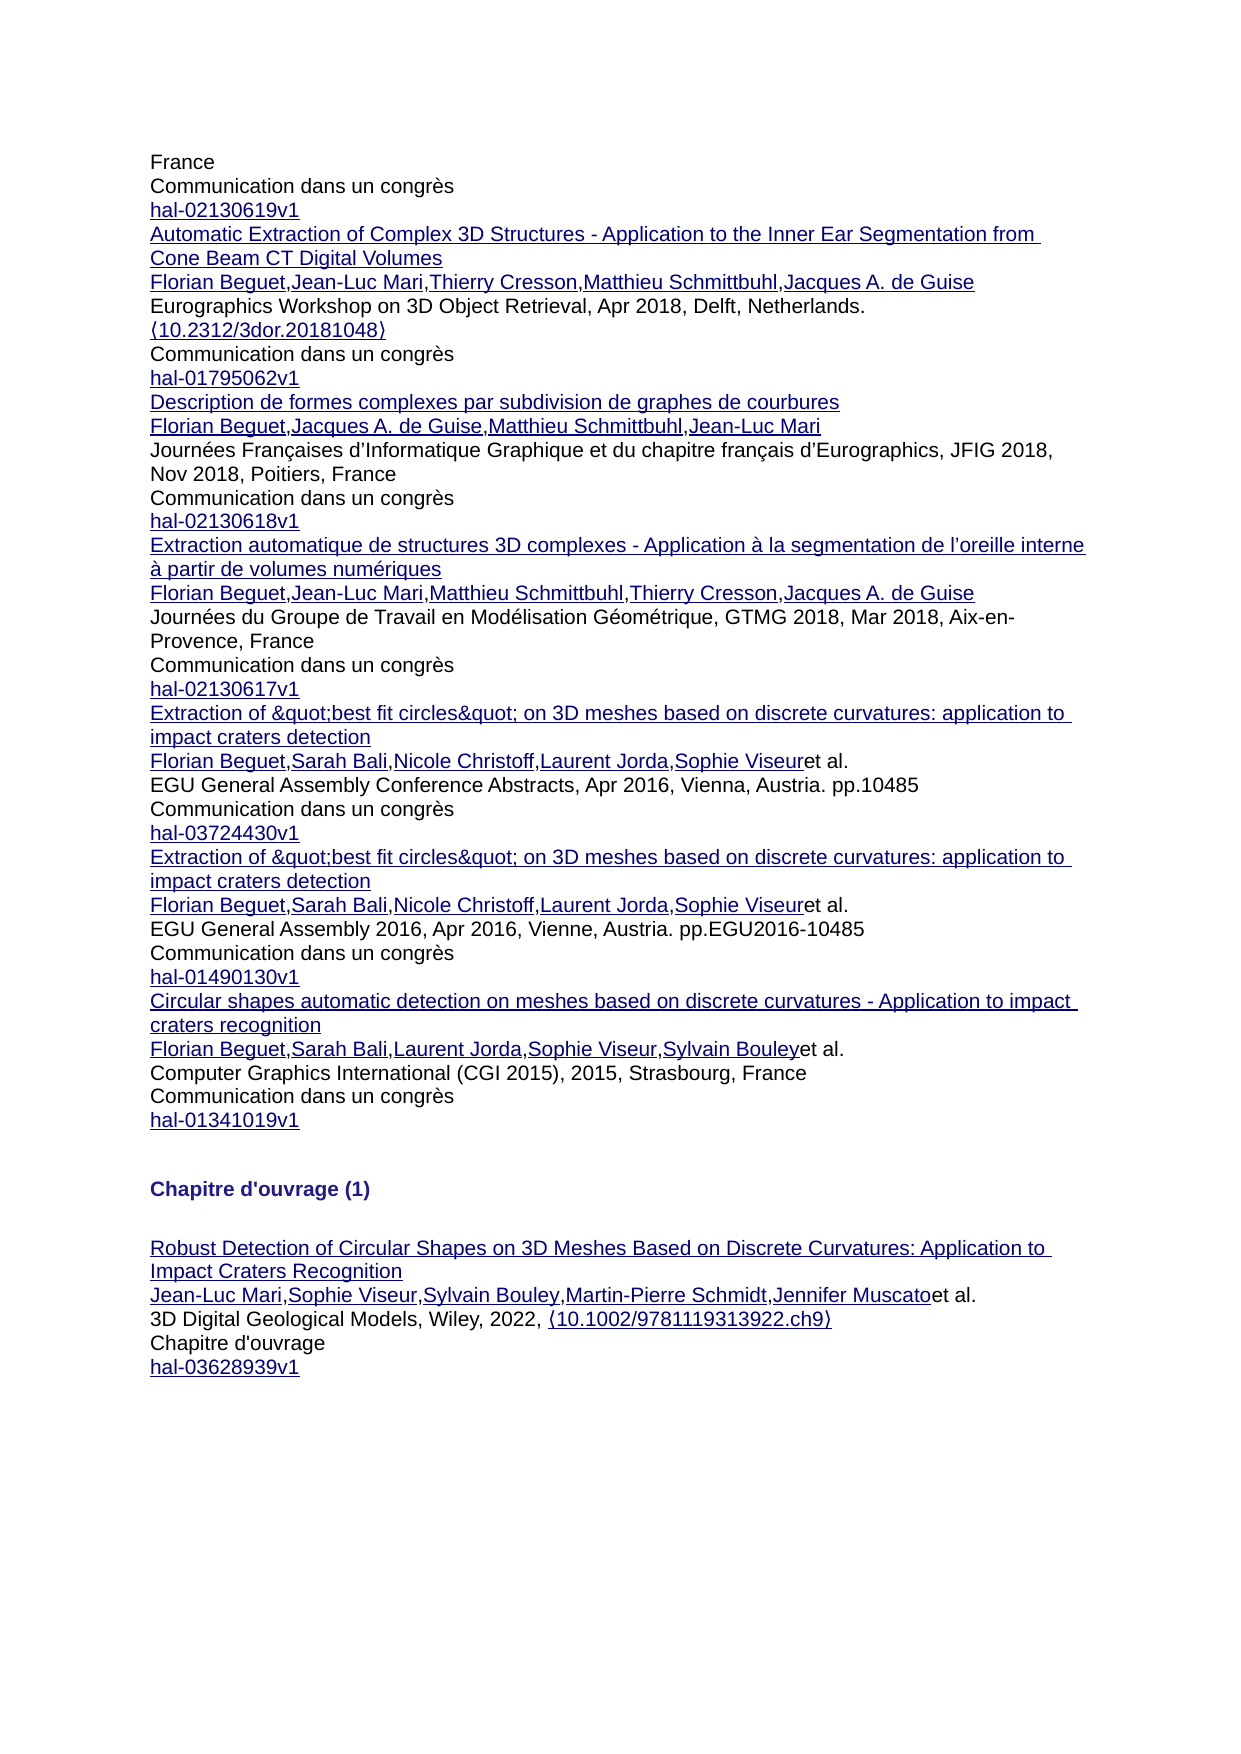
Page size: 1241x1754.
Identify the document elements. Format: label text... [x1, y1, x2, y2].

table_cell Description de formes complexes par subdivision de graphes de courbures Florian Beguet,Jacques A. de Guise,Matthieu Schmittbuhl,Jean-Luc Mari Journées Françaises d’Informatique Graphique et du chapitre français d’Eurographics, JFIG 2018, Nov 2018, Poitiers, France Communication dans un congrès hal-02130618v1 [150, 390, 1090, 533]
table_cell Automatic Extraction of Complex 3D Structures - Application to the Inner Ear Segmentation from Cone Beam CT Digital Volumes Florian Beguet,Jean-Luc Mari,Thierry Cresson,Matthieu Schmittbuhl,Jacques A. de Guise Eurographics Workshop on 3D Object Retrieval, Apr 2018, Delft, Netherlands. ⟨10.2312/3dor.20181048⟩ Communication dans un congrès hal-01795062v1 [150, 222, 1090, 389]
subtitle Chapitre d'ouvrage (1) [150, 1177, 1090, 1201]
table_cell Extraction of &quot;best fit circles&quot; on 3D meshes based on discrete curvatures: application to impact craters detection Florian Beguet,Sarah Bali,Nicole Christoff,Laurent Jorda,Sophie Viseuret al. EGU General Assembly 2016, Apr 2016, Vienne, Austria. pp.EGU2016-10485 Communication dans un congrès hal-01490130v1 [150, 845, 1090, 988]
table_cell Extraction of &quot;best fit circles&quot; on 3D meshes based on discrete curvatures: application to impact craters detection Florian Beguet,Sarah Bali,Nicole Christoff,Laurent Jorda,Sophie Viseuret al. EGU General Assembly Conference Abstracts, Apr 2016, Vienna, Austria. pp.10485 Communication dans un congrès hal-03724430v1 [150, 701, 1090, 845]
table_header Robust Detection of Circular Shapes on 3D Meshes Based on Discrete Curvatures: Application to Impact Craters Recognition Jean-Luc Mari,Sophie Viseur,Sylvain Bouley,Martin-Pierre Schmidt,Jennifer Muscatoet al. 3D Digital Geological Models, Wiley, 2022, ⟨10.1002/9781119313922.ch9⟩ Chapitre d'ouvrage hal-03628939v1 [150, 1235, 1090, 1379]
table_cell Circular shapes automatic detection on meshes based on discrete curvatures - Application to impact craters recognition Florian Beguet,Sarah Bali,Laurent Jorda,Sophie Viseur,Sylvain Bouleyet al. Computer Graphics International (CGI 2015), 2015, Strasbourg, France Communication dans un congrès hal-01341019v1 [150, 989, 1090, 1132]
table_cell France Communication dans un congrès hal-02130619v1 [150, 150, 1090, 222]
table_cell Extraction automatique de structures 3D complexes - Application à la segmentation de l’oreille interne à partir de volumes numériques Florian Beguet,Jean-Luc Mari,Matthieu Schmittbuhl,Thierry Cresson,Jacques A. de Guise Journées du Groupe de Travail en Modélisation Géométrique, GTMG 2018, Mar 2018, Aix-en-Provence, France Communication dans un congrès hal-02130617v1 [150, 533, 1090, 701]
